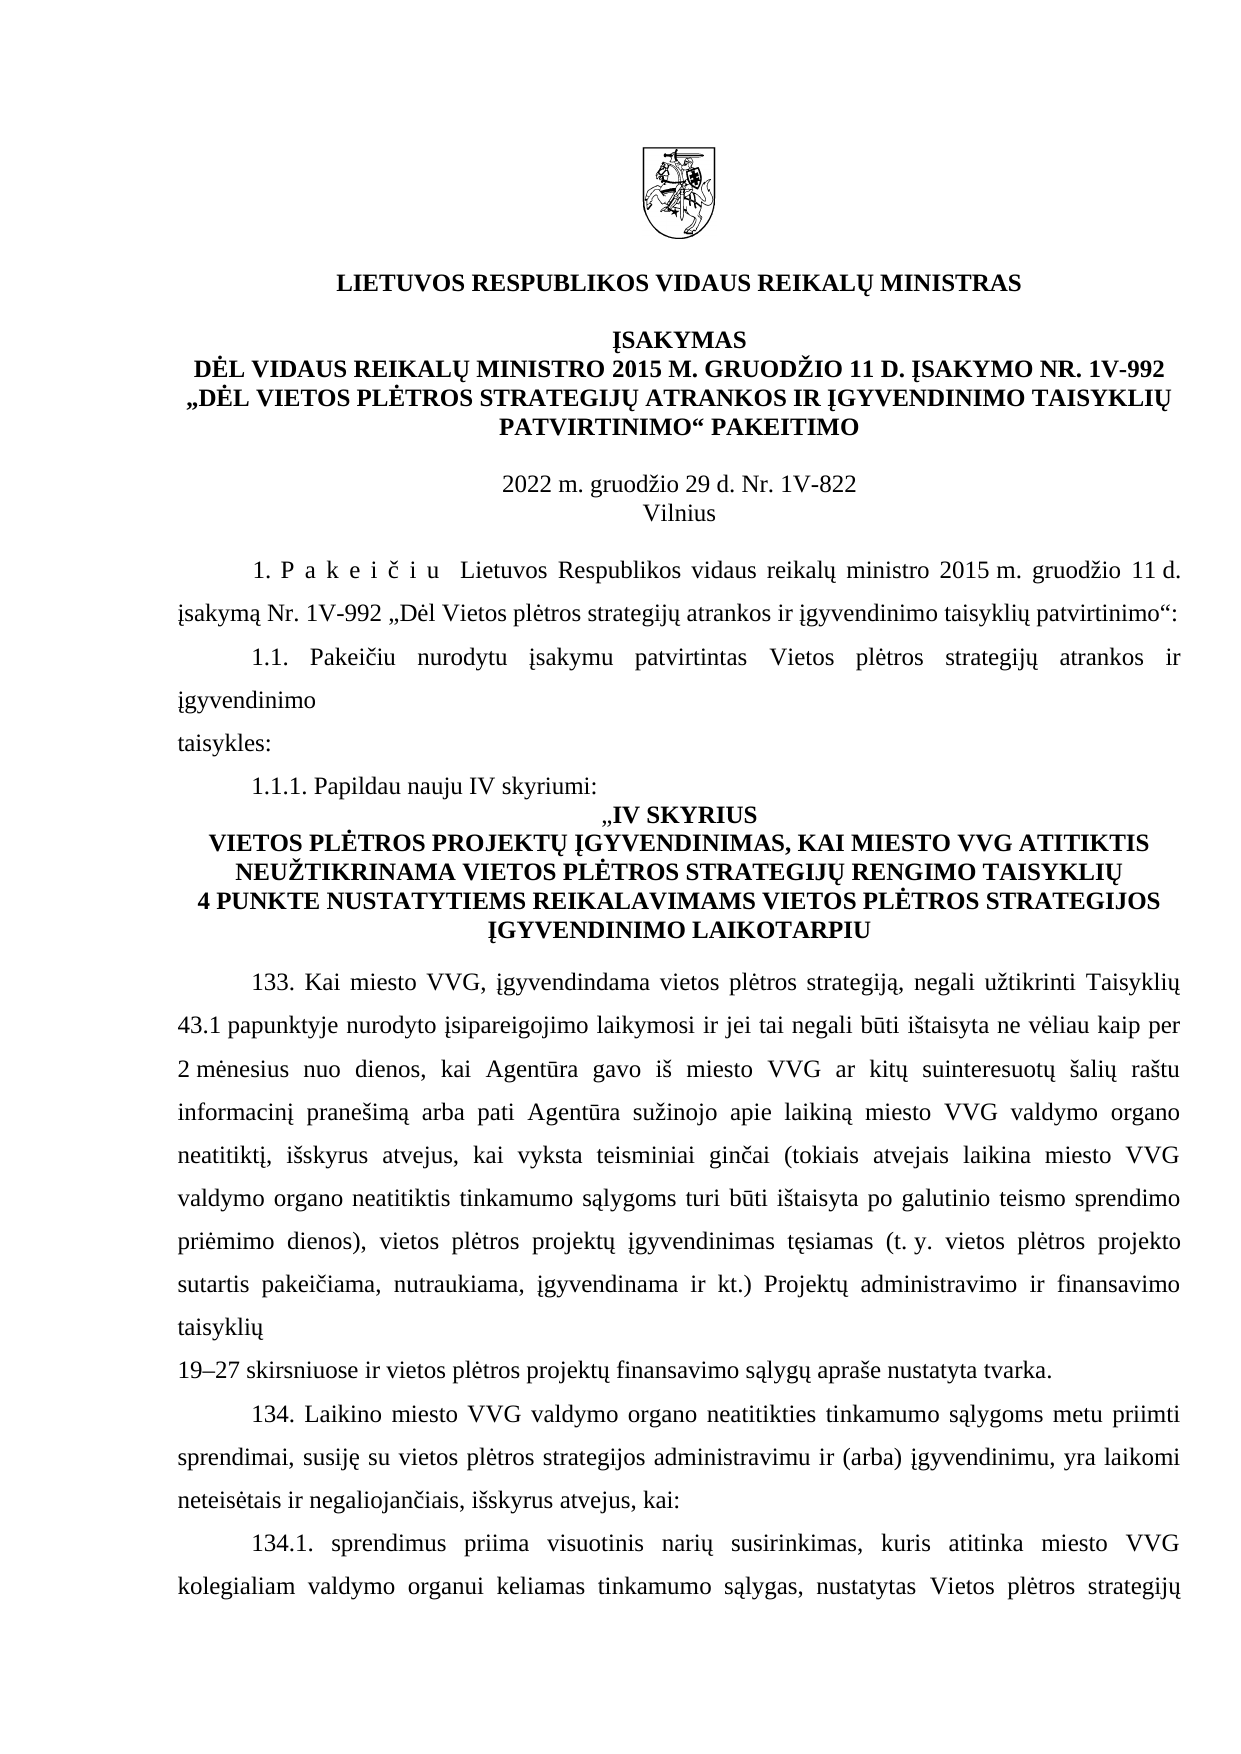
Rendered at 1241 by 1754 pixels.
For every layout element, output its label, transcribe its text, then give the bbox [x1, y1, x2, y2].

text 134.1. sprendimus priima visuotinis narių susirinkimas, kuris atitinka miesto VVG kolegialiam valdymo organui keliamas tinkamumo sąlygas, nustatytas Vietos plėtros strategijų [177, 1528, 1181, 1600]
text 2022 m. gruodžio 29 d. Nr. 1V-822 [177, 469, 1181, 498]
text 134. Laikino miesto VVG valdymo organo neatitikties tinkamumo sąlygoms metu priimti sprendimai, susiję su vietos plėtros strategijos administravimu ir (arba) įgyvendinimu, yra laikomi neteisėtais ir negaliojančiais, išskyrus atvejus, kai: [177, 1399, 1181, 1514]
text VIETOS PLĖTROS PROJEKTŲ ĮGYVENDINIMAS, KAI MIESTO VVG ATITIKTIS NEUŽTIKRINAMA VIETOS PLĖTROS STRATEGIJŲ RENGIMO TAISYKLIŲ 4 PUNKTE NUSTATYTIEMS REIKALAVIMAMS VIETOS PLĖTROS STRATEGIJOS ĮGYVENDINIMO LAIKOTARPIU [177, 828, 1181, 943]
text 1. Pakeičiu Lietuvos Respublikos vidaus reikalų ministro 2015 m. gruodžio 11 d. įsakymą Nr. 1V-992 „Dėl Vietos plėtros strategijų atrankos ir įgyvendinimo taisyklių patvirtinimo“: [177, 555, 1181, 627]
text DĖL VIDAUS REIKALŲ MINISTRO 2015 M. GRUODŽIO 11 D. ĮSAKYMO NR. 1V-992 „DĖL VIETOS PLĖTROS STRATEGIJŲ ATRANKOS IR ĮGYVENDINIMO TAISYKLIŲ PATVIRTINIMO“ PAKEITIMO [177, 354, 1181, 440]
text Vilnius [177, 498, 1181, 527]
text „IV SKYRIUS [177, 800, 1181, 828]
text 1.1.1. Papildau nauju IV skyriumi: [177, 771, 1181, 800]
text 133. Kai miesto VVG, įgyvendindama vietos plėtros strategiją, negali užtikrinti Taisyklių 43.1 papunktyje nurodyto įsipareigojimo laikymosi ir jei tai negali būti ištaisyta ne vėliau kaip per 2 mėnesius nuo dienos, kai Agentūra gavo iš miesto VVG ar kitų suinteresuotų šalių raštu informacinį pranešimą arba pati Agentūra sužinojo apie laikiną miesto VVG valdymo organo neatitiktį, išskyrus atvejus, kai vyksta teisminiai ginčai (tokiais atvejais laikina miesto VVG valdymo organo neatitiktis tinkamumo sąlygoms turi būti ištaisyta po galutinio teismo sprendimo priėmimo dienos), vietos plėtros projektų įgyvendinimas tęsiamas (t. y. vietos plėtros projekto sutartis pakeičiama, nutraukiama, įgyvendinama ir kt.) Projektų administravimo ir finansavimo taisyklių 19–27 skirsniuose ir vietos plėtros projektų finansavimo sąlygų apraše nustatyta tvarka. [177, 967, 1181, 1384]
text taisykles: [177, 728, 1181, 757]
text ĮSAKYMAS [177, 325, 1181, 354]
text LIETUVOS RESPUBLIKOS VIDAUS REIKALŲ MINISTRAS [177, 268, 1181, 297]
text 1.1. Pakeičiu nurodytu įsakymu patvirtintas Vietos plėtros strategijų atrankos ir įgyvendinimo [177, 642, 1181, 713]
